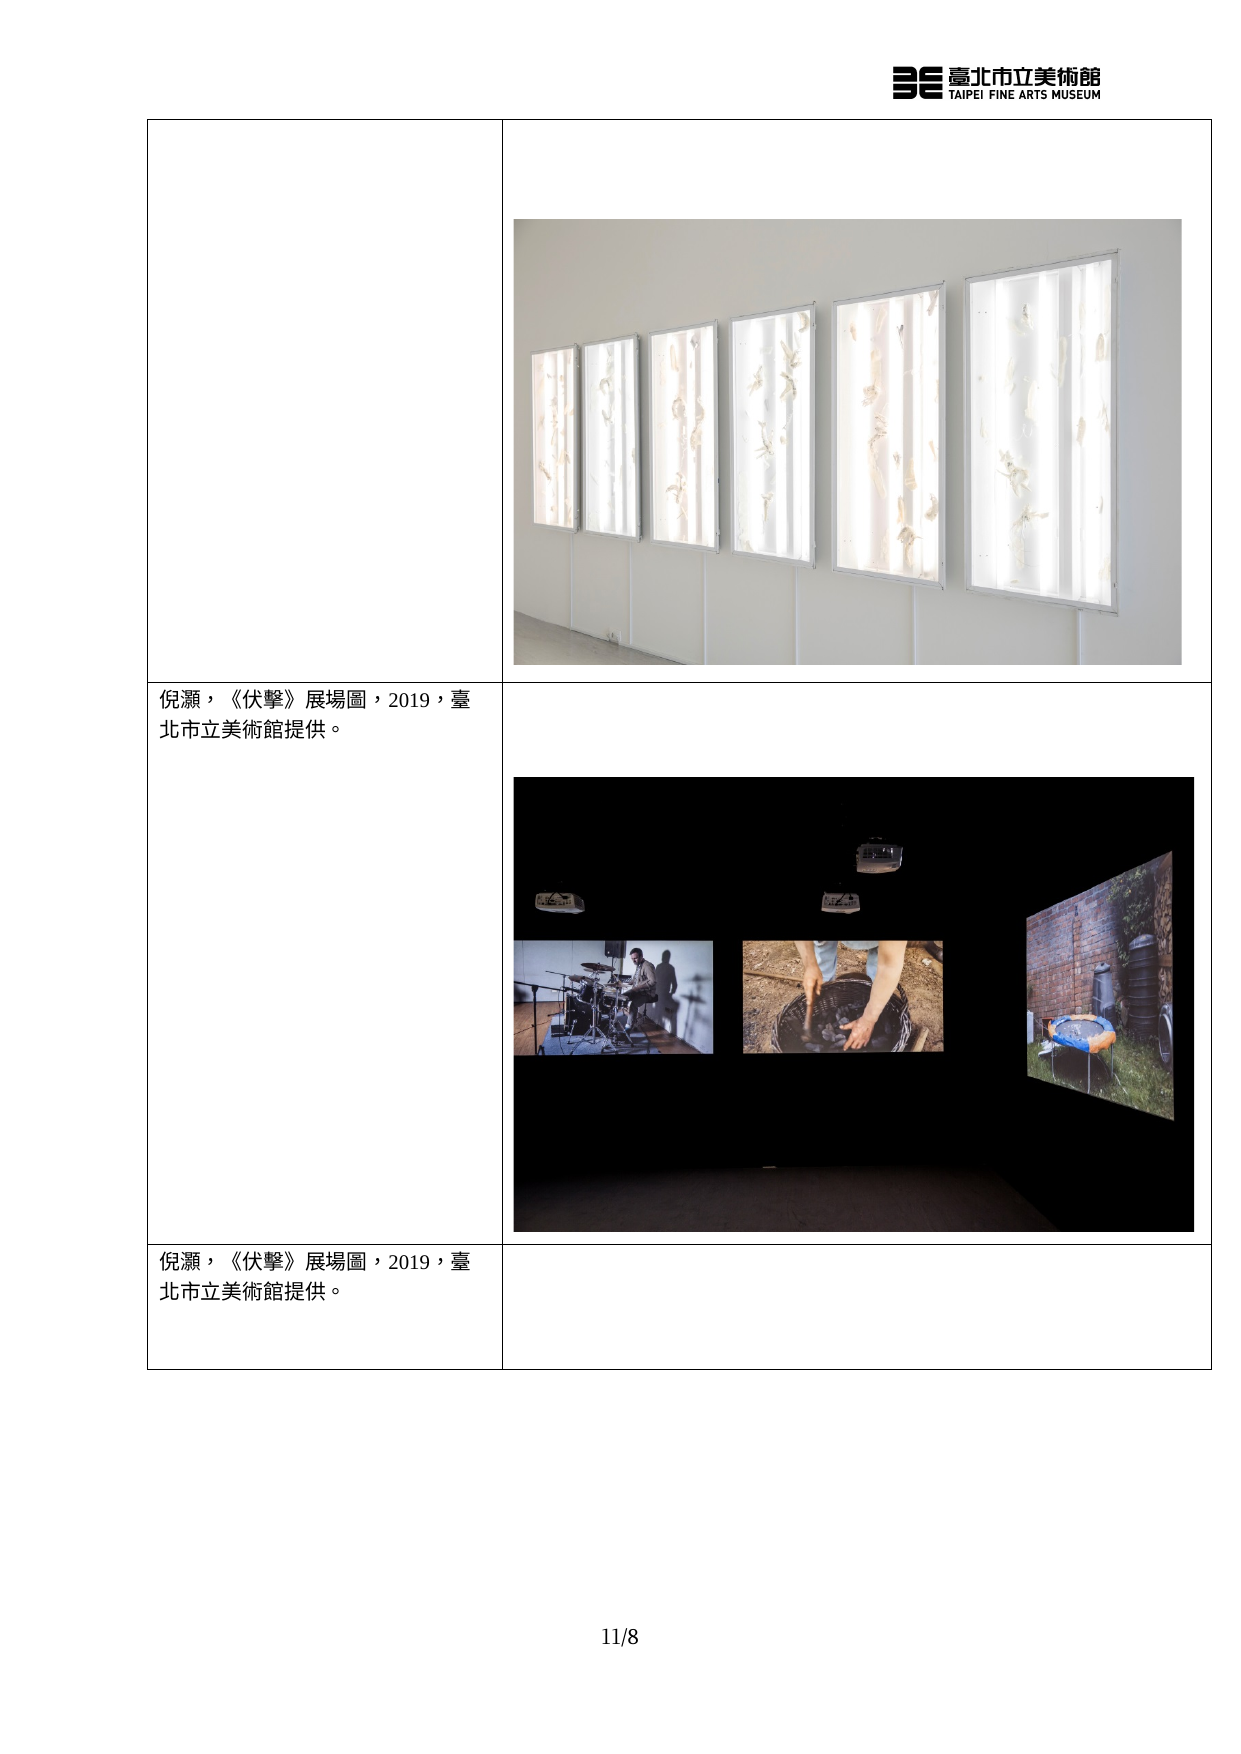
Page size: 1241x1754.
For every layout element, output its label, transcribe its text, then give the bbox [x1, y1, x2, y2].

table_cell [503, 120, 1211, 682]
table_cell [503, 1245, 1211, 1369]
table_cell [148, 120, 502, 682]
table_cell 倪灝，《伏擊》展場圖，2019，臺北市立美術館提供。 [148, 1245, 502, 1369]
table_cell 倪灝，《伏擊》展場圖，2019，臺北市立美術館提供。 [148, 683, 502, 1244]
table_cell [503, 683, 1211, 1244]
